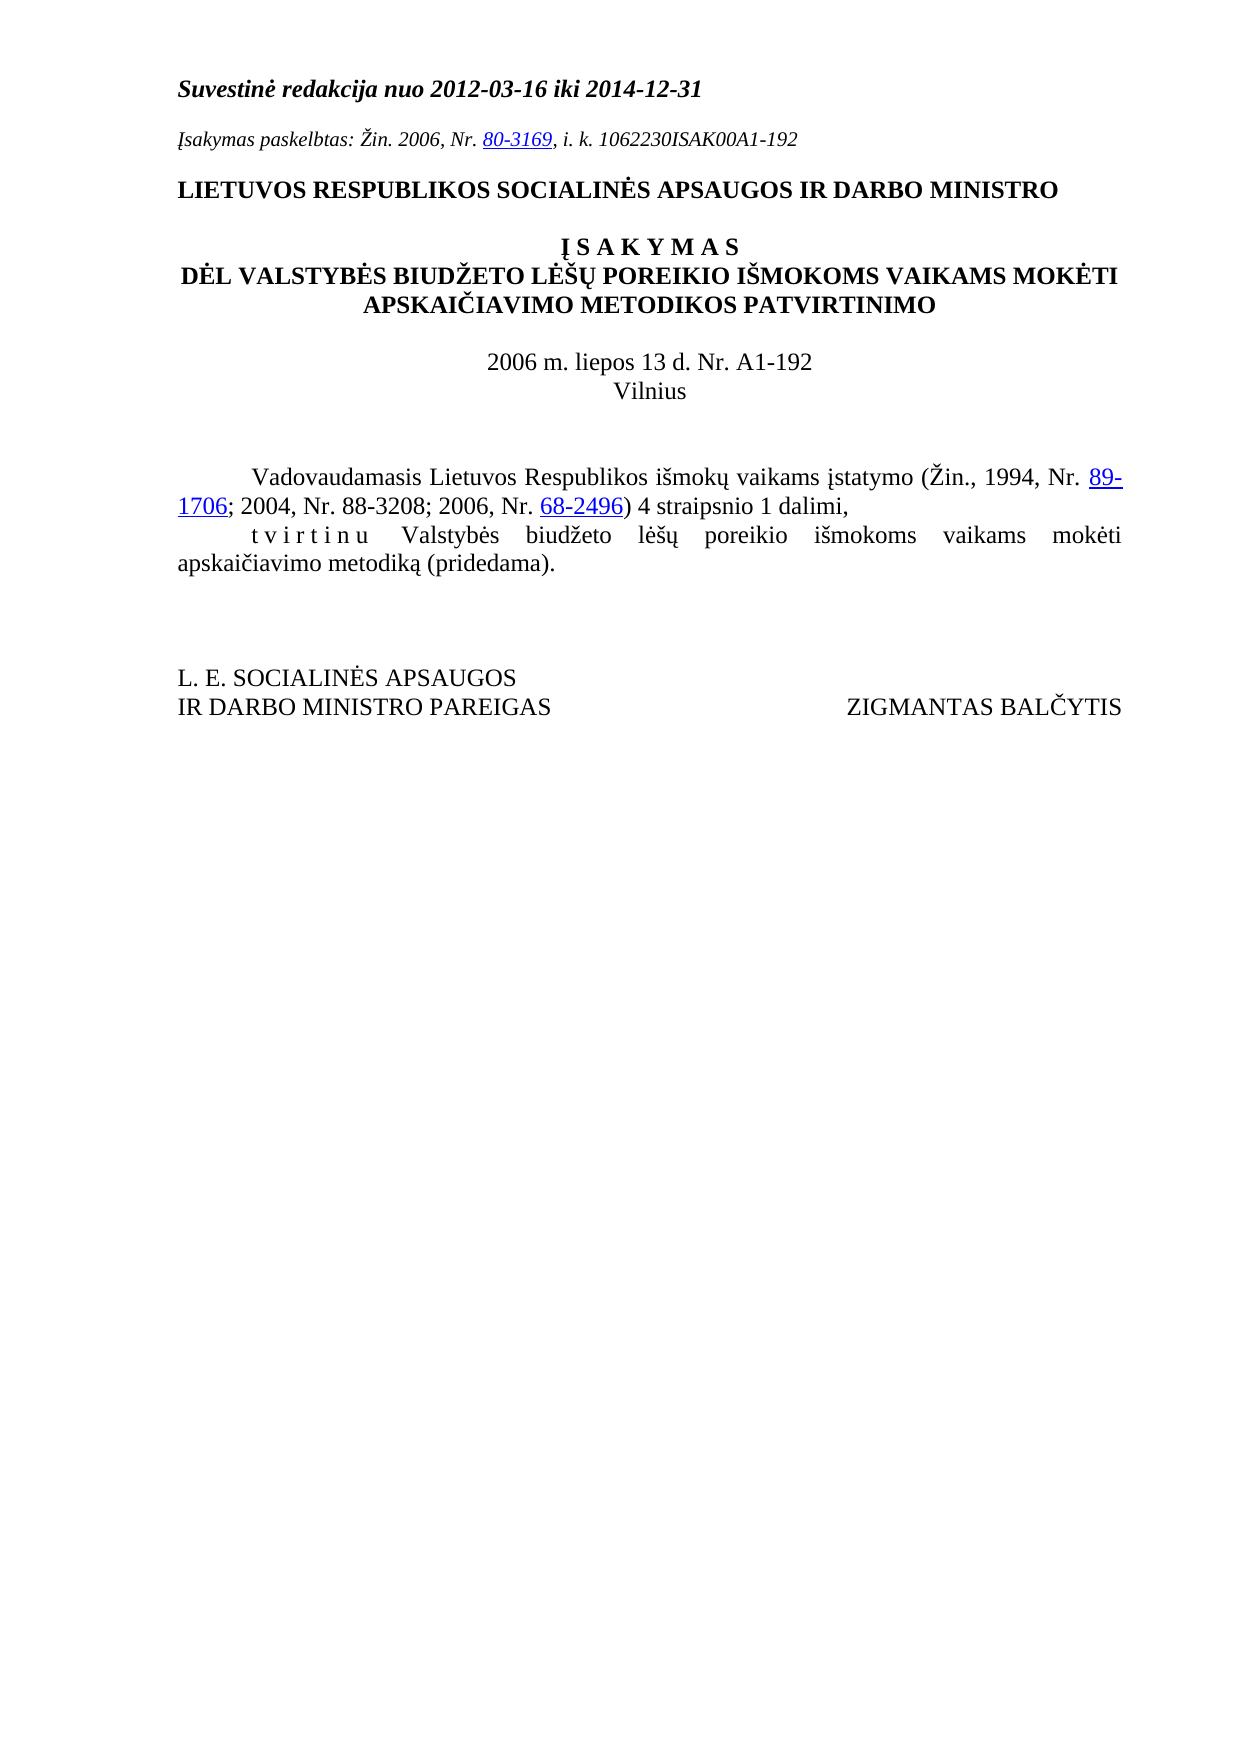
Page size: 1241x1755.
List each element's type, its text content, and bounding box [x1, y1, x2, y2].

text LIETUVOS RESPUBLIKOS SOCIALINĖS APSAUGOS IR DARBO MINISTRO [177, 175, 1122, 203]
text L. E. SOCIALINĖS APSAUGOS [177, 663, 1122, 692]
text Įsakymas paskelbtas: Žin. 2006, Nr. 80-3169, i. k. 1062230ISAK00A1-192 [177, 127, 1122, 151]
text Vilnius [177, 376, 1122, 405]
text Vadovaudamasis Lietuvos Respublikos išmokų vaikams įstatymo (Žin., 1994, Nr. 89-1706; 2004, Nr. 88-3208; 2006, Nr. 68-2496) 4 straipsnio 1 dalimi, [177, 462, 1122, 520]
text DĖL VALSTYBĖS BIUDŽETO LĖŠŲ POREIKIO IŠMOKOMS VAIKAMS MOKĖTI APSKAIČIAVIMO METODIKOS PATVIRTINIMO [177, 261, 1122, 318]
text Suvestinė redakcija nuo 2012-03-16 iki 2014-12-31 [177, 74, 1122, 103]
text IR DARBO MINISTRO PAREIGAS ZIGMANTAS BALČYTIS [177, 692, 1122, 721]
text Į S A K Y M A S [177, 232, 1122, 261]
text tvirtinu Valstybės biudžeto lėšų poreikio išmokoms vaikams mokėti apskaičiavimo metodiką (pridedama). [177, 520, 1122, 577]
text 2006 m. liepos 13 d. Nr. A1-192 [177, 347, 1122, 376]
